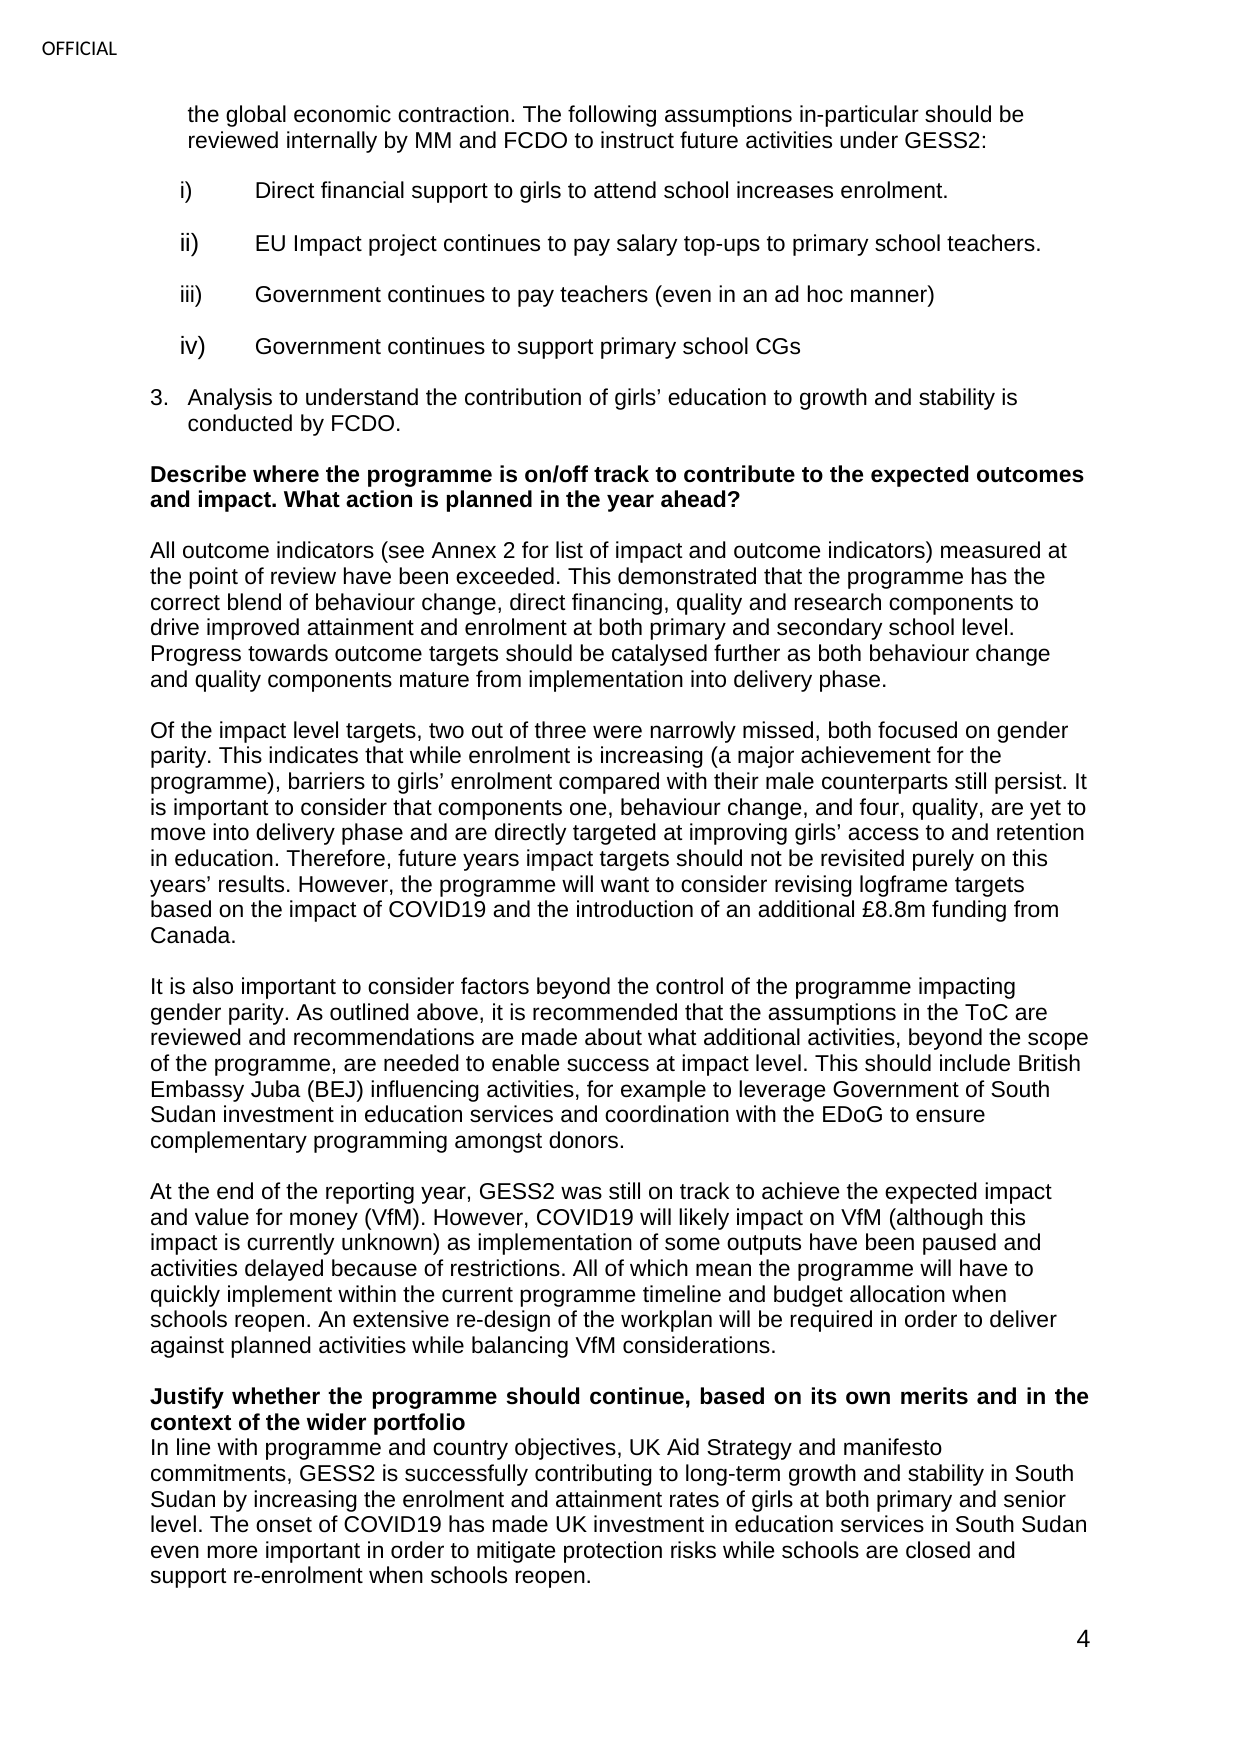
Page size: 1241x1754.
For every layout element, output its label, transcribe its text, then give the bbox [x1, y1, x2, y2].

text At the end of the reporting year, GESS2 was still on track to achieve the expected impact and value for money (VfM). However, COVID19 will likely impact on VfM (although this impact is currently unknown) as implementation of some outputs have been paused and activities delayed because of restrictions. All of which mean the programme will have to quickly implement within the current programme timeline and budget allocation when schools reopen. An extensive re-design of the workplan will be required in order to deliver against planned activities while balancing VfM considerations. [150, 1179, 1090, 1358]
list Government continues to support primary school CGs [179, 332, 1090, 360]
list the global economic contraction. The following assumptions in-particular should be reviewed internally by MM and FCDO to instruct future activities under GESS2: [150, 102, 1090, 153]
text All outcome indicators (see Annex 2 for list of impact and outcome indicators) measured at the point of review have been exceeded. This demonstrated that the programme has the correct blend of behaviour change, direct financing, quality and research components to drive improved attainment and enrolment at both primary and secondary school level. Progress towards outcome targets should be catalysed further as both behaviour change and quality components mature from implementation into delivery phase. [150, 538, 1090, 692]
text It is also important to consider factors beyond the control of the programme impacting gender parity. As outlined above, it is recommended that the assumptions in the ToC are reviewed and recommendations are made about what additional activities, beyond the scope of the programme, are needed to enable success at impact level. This should include British Embassy Juba (BEJ) influencing activities, for example to leverage Government of South Sudan investment in education services and coordination with the EDoG to ensure complementary programming amongst donors. [150, 974, 1090, 1153]
text In line with programme and country objectives, UK Aid Strategy and manifesto commitments, GESS2 is successfully contributing to long-term growth and stability in South Sudan by increasing the enrolment and attainment rates of girls at both primary and senior level. The onset of COVID19 has made UK investment in education services in South Sudan even more important in order to mitigate protection risks while schools are closed and support re-enrolment when schools reopen. [150, 1435, 1090, 1589]
list Direct financial support to girls to attend school increases enrolment. [179, 178, 1090, 203]
list Analysis to understand the contribution of girls’ education to growth and stability is conducted by FCDO. [150, 385, 1090, 436]
list EU Impact project continues to pay salary top-ups to primary school teachers. [179, 228, 1090, 256]
text Describe where the programme is on/off track to contribute to the expected outcomes and impact. What action is planned in the year ahead? [150, 461, 1090, 512]
list Government continues to pay teachers (even in an ad hoc manner) [179, 281, 1090, 307]
text Justify whether the programme should continue, based on its own merits and in the context of the wider portfolio [150, 1384, 1090, 1435]
text Of the impact level targets, two out of three were narrowly missed, both focused on gender parity. This indicates that while enrolment is increasing (a major achievement for the programme), barriers to girls’ enrolment compared with their male counterparts still persist. It is important to consider that components one, behaviour change, and four, quality, are yet to move into delivery phase and are directly targeted at improving girls’ access to and retention in education. Therefore, future years impact targets should not be revisited purely on this years’ results. However, the programme will want to consider revising logframe targets based on the impact of COVID19 and the introduction of an additional £8.8m funding from Canada. [150, 717, 1090, 948]
